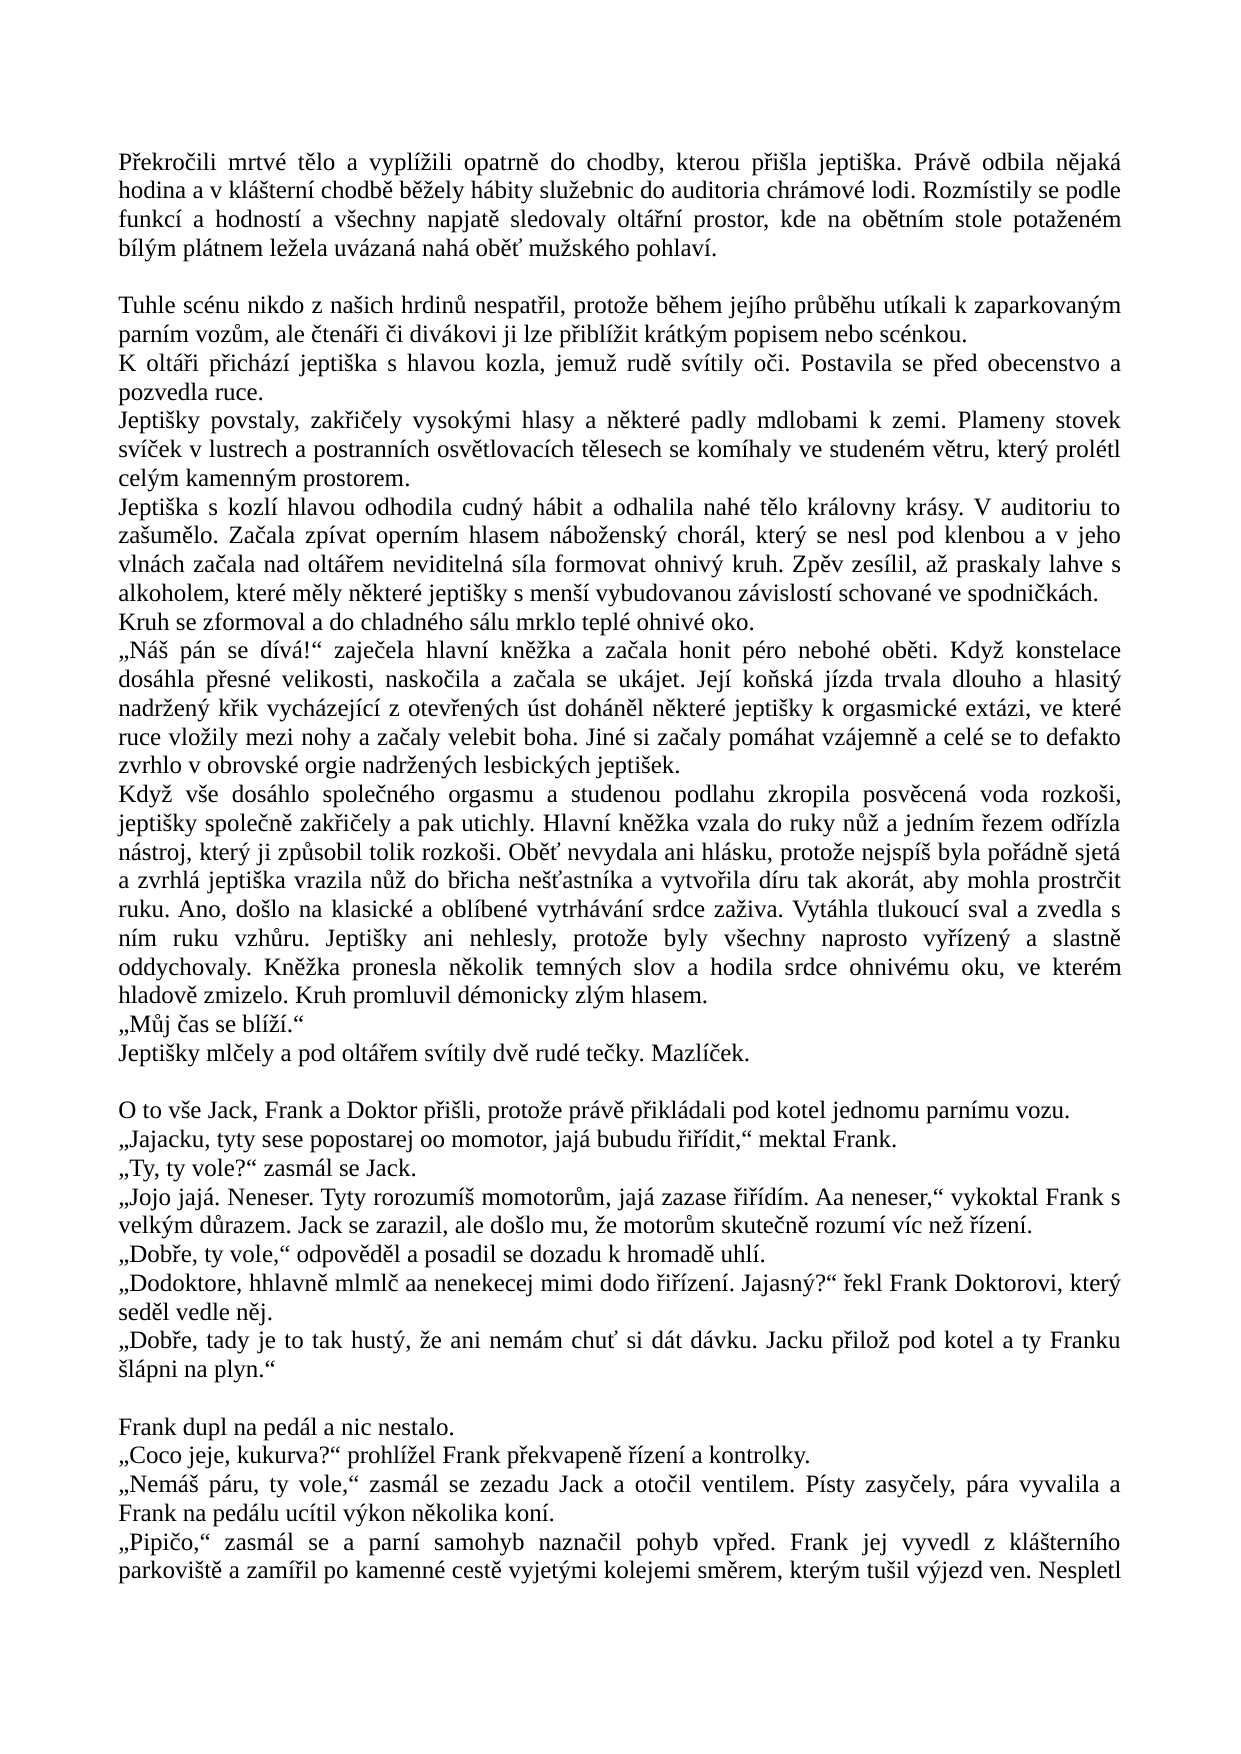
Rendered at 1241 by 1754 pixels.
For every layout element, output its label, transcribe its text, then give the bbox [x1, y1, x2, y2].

text Když vše dosáhlo společného orgasmu a studenou podlahu zkropila posvěcená voda rozkoši, jeptišky společně zakřičely a pak utichly. Hlavní kněžka vzala do ruky nůž a jedním řezem odřízla nástroj, který ji způsobil tolik rozkoši. Oběť nevydala ani hlásku, protože nejspíš byla pořádně sjetá a zvrhlá jeptiška vrazila nůž do břicha nešťastníka a vytvořila díru tak akorát, aby mohla prostrčit ruku. Ano, došlo na klasické a oblíbené vytrhávání srdce zaživa. Vytáhla tlukoucí sval a zvedla s ním ruku vzhůru. Jeptišky ani nehlesly, protože byly všechny naprosto vyřízený a slastně oddychovaly. Kněžka pronesla několik temných slov a hodila srdce ohnivému oku, ve kterém hladově zmizelo. Kruh promluvil démonicky zlým hlasem. [118, 779, 1122, 1009]
text „Dobře, tady je to tak hustý, že ani nemám chuť si dát dávku. Jacku přilož pod kotel a ty Franku šlápni na plyn.“ [118, 1326, 1122, 1383]
text Jeptiška s kozlí hlavou odhodila cudný hábit a odhalila nahé tělo královny krásy. V auditoriu to zašumělo. Začala zpívat operním hlasem náboženský chorál, který se nesl pod klenbou a v jeho vlnách začala nad oltářem neviditelná síla formovat ohnivý kruh. Zpěv zesílil, až praskaly lahve s alkoholem, které měly některé jeptišky s menší vybudovanou závislostí schované ve spodničkách. [118, 492, 1122, 607]
text „Coco jeje, kukurva?“ prohlížel Frank překvapeně řízení a kontrolky. [118, 1441, 1122, 1469]
text Překročili mrtvé tělo a vyplížili opatrně do chodby, kterou přišla jeptiška. Právě odbila nějaká hodina a v klášterní chodbě běžely hábity služebnic do auditoria chrámové lodi. Rozmístily se podle funkcí a hodností a všechny napjatě sledovaly oltářní prostor, kde na obětním stole potaženém bílým plátnem ležela uvázaná nahá oběť mužského pohlaví. [118, 147, 1122, 262]
text „Náš pán se dívá!“ zaječela hlavní kněžka a začala honit péro nebohé oběti. Když konstelace dosáhla přesné velikosti, naskočila a začala se ukájet. Její koňská jízda trvala dlouho a hlasitý nadržený křik vycházející z otevřených úst doháněl některé jeptišky k orgasmické extázi, ve které ruce vložily mezi nohy a začaly velebit boha. Jiné si začaly pomáhat vzájemně a celé se to defakto zvrhlo v obrovské orgie nadržených lesbických jeptišek. [118, 636, 1122, 779]
text K oltáři přichází jeptiška s hlavou kozla, jemuž rudě svítily oči. Postavila se před obecenstvo a pozvedla ruce. [118, 348, 1122, 406]
text „Jojo jajá. Neneser. Tyty rorozumíš momotorům, jajá zazase řiřídím. Aa neneser,“ vykoktal Frank s velkým důrazem. Jack se zarazil, ale došlo mu, že motorům skutečně rozumí víc než řízení. [118, 1182, 1122, 1239]
text „Nemáš páru, ty vole,“ zasmál se zezadu Jack a otočil ventilem. Písty zasyčely, pára vyvalila a Frank na pedálu ucítil výkon několika koní. [118, 1469, 1122, 1527]
text „Ty, ty vole?“ zasmál se Jack. [118, 1153, 1122, 1182]
text „Dobře, ty vole,“ odpověděl a posadil se dozadu k hromadě uhlí. [118, 1239, 1122, 1268]
text Jeptišky mlčely a pod oltářem svítily dvě rudé tečky. Mazlíček. [118, 1038, 1122, 1067]
text „Můj čas se blíží.“ [118, 1009, 1122, 1038]
text Frank dupl na pedál a nic nestalo. [118, 1412, 1122, 1441]
text Kruh se zformoval a do chladného sálu mrklo teplé ohnivé oko. [118, 607, 1122, 636]
text „Dodoktore, hhlavně mlmlč aa nenekecej mimi dodo řiřízení. Jajasný?“ řekl Frank Doktorovi, který seděl vedle něj. [118, 1268, 1122, 1326]
text O to vše Jack, Frank a Doktor přišli, protože právě přikládali pod kotel jednomu parnímu vozu. [118, 1096, 1122, 1124]
text „Pipičo,“ zasmál se a parní samohyb naznačil pohyb vpřed. Frank jej vyvedl z klášterního parkoviště a zamířil po kamenné cestě vyjetými kolejemi směrem, kterým tušil výjezd ven. Nespletl [118, 1527, 1122, 1584]
text Tuhle scénu nikdo z našich hrdinů nespatřil, protože během jejího průběhu utíkali k zaparkovaným parním vozům, ale čtenáři či divákovi ji lze přiblížit krátkým popisem nebo scénkou. [118, 291, 1122, 348]
text „Jajacku, tyty sese popostarej oo momotor, jajá bubudu řiřídit,“ mektal Frank. [118, 1124, 1122, 1153]
text Jeptišky povstaly, zakřičely vysokými hlasy a některé padly mdlobami k zemi. Plameny stovek svíček v lustrech a postranních osvětlovacích tělesech se komíhaly ve studeném větru, který prolétl celým kamenným prostorem. [118, 406, 1122, 492]
